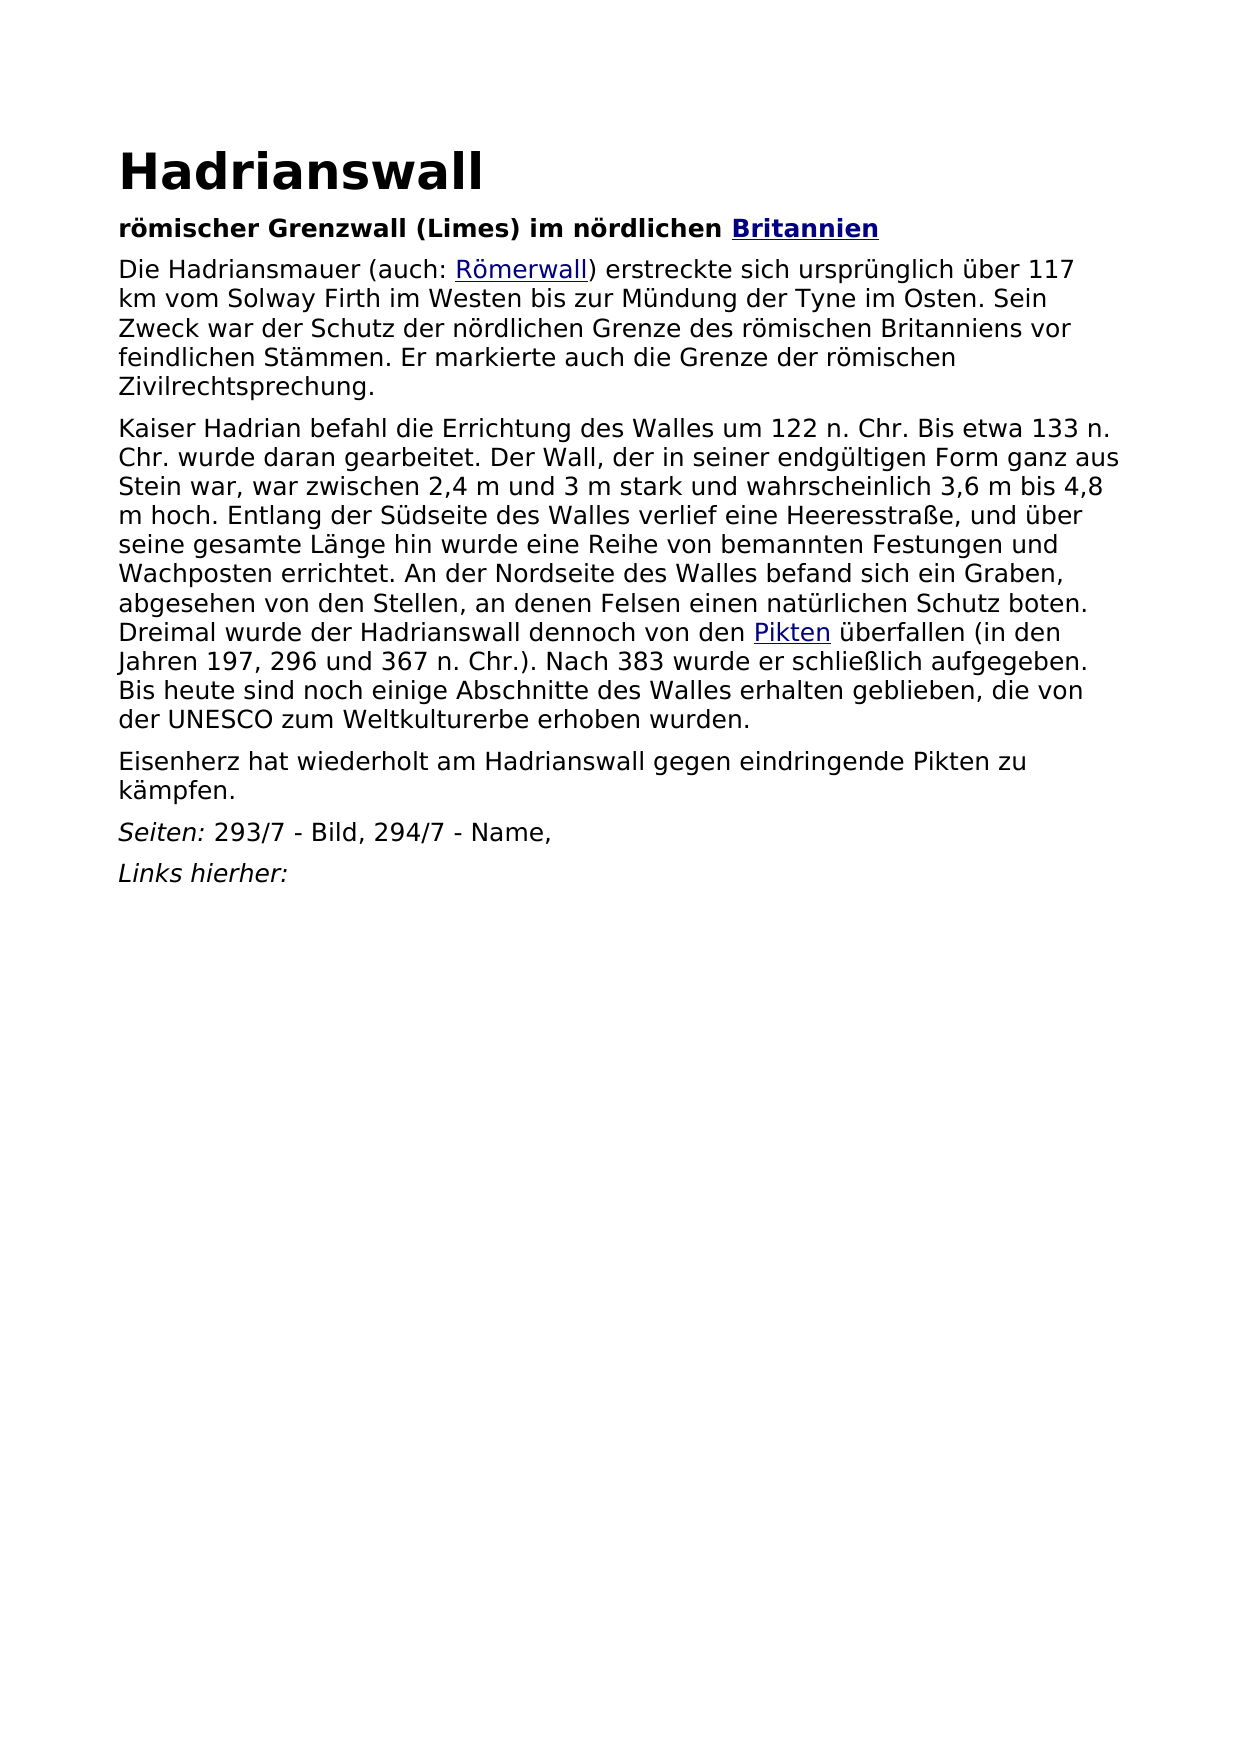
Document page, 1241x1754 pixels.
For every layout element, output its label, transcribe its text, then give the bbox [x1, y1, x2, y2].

text Links hierher: [118, 860, 1122, 889]
subtitle Hadrianswall [118, 143, 1122, 201]
text Eisenherz hat wiederholt am Hadrianswall gegen eindringende Pikten zu kämpfen. [118, 747, 1122, 806]
text römischer Grenzwall (Limes) im nördlichen Britannien [118, 214, 1122, 243]
text Kaiser Hadrian befahl die Errichtung des Walles um 122 n. Chr. Bis etwa 133 n. Chr. wurde daran gearbeitet. Der Wall, der in seiner endgültigen Form ganz aus Stein war, war zwischen 2,4 m und 3 m stark und wahrscheinlich 3,6 m bis 4,8 m hoch. Entlang der Südseite des Walles verlief eine Heeresstraße, und über seine gesamte Länge hin wurde eine Reihe von bemannten Festungen und Wachposten errichtet. An der Nordseite des Walles befand sich ein Graben, abgesehen von den Stellen, an denen Felsen einen natürlichen Schutz boten. Dreimal wurde der Hadrianswall dennoch von den Pikten überfallen (in den Jahren 197, 296 und 367 n. Chr.). Nach 383 wurde er schließlich aufgegeben. Bis heute sind noch einige Abschnitte des Walles erhalten geblieben, die von der UNESCO zum Weltkulturerbe erhoben wurden. [118, 414, 1122, 735]
text Die Hadriansmauer (auch: Römerwall) erstreckte sich ursprünglich über 117 km vom Solway Firth im Westen bis zur Mündung der Tyne im Osten. Sein Zweck war der Schutz der nördlichen Grenze des römischen Britanniens vor feindlichen Stämmen. Er markierte auch die Grenze der römischen Zivilrechtsprechung. [118, 256, 1122, 401]
text Seiten: 293/7 - Bild, 294/7 - Name, [118, 818, 1122, 847]
